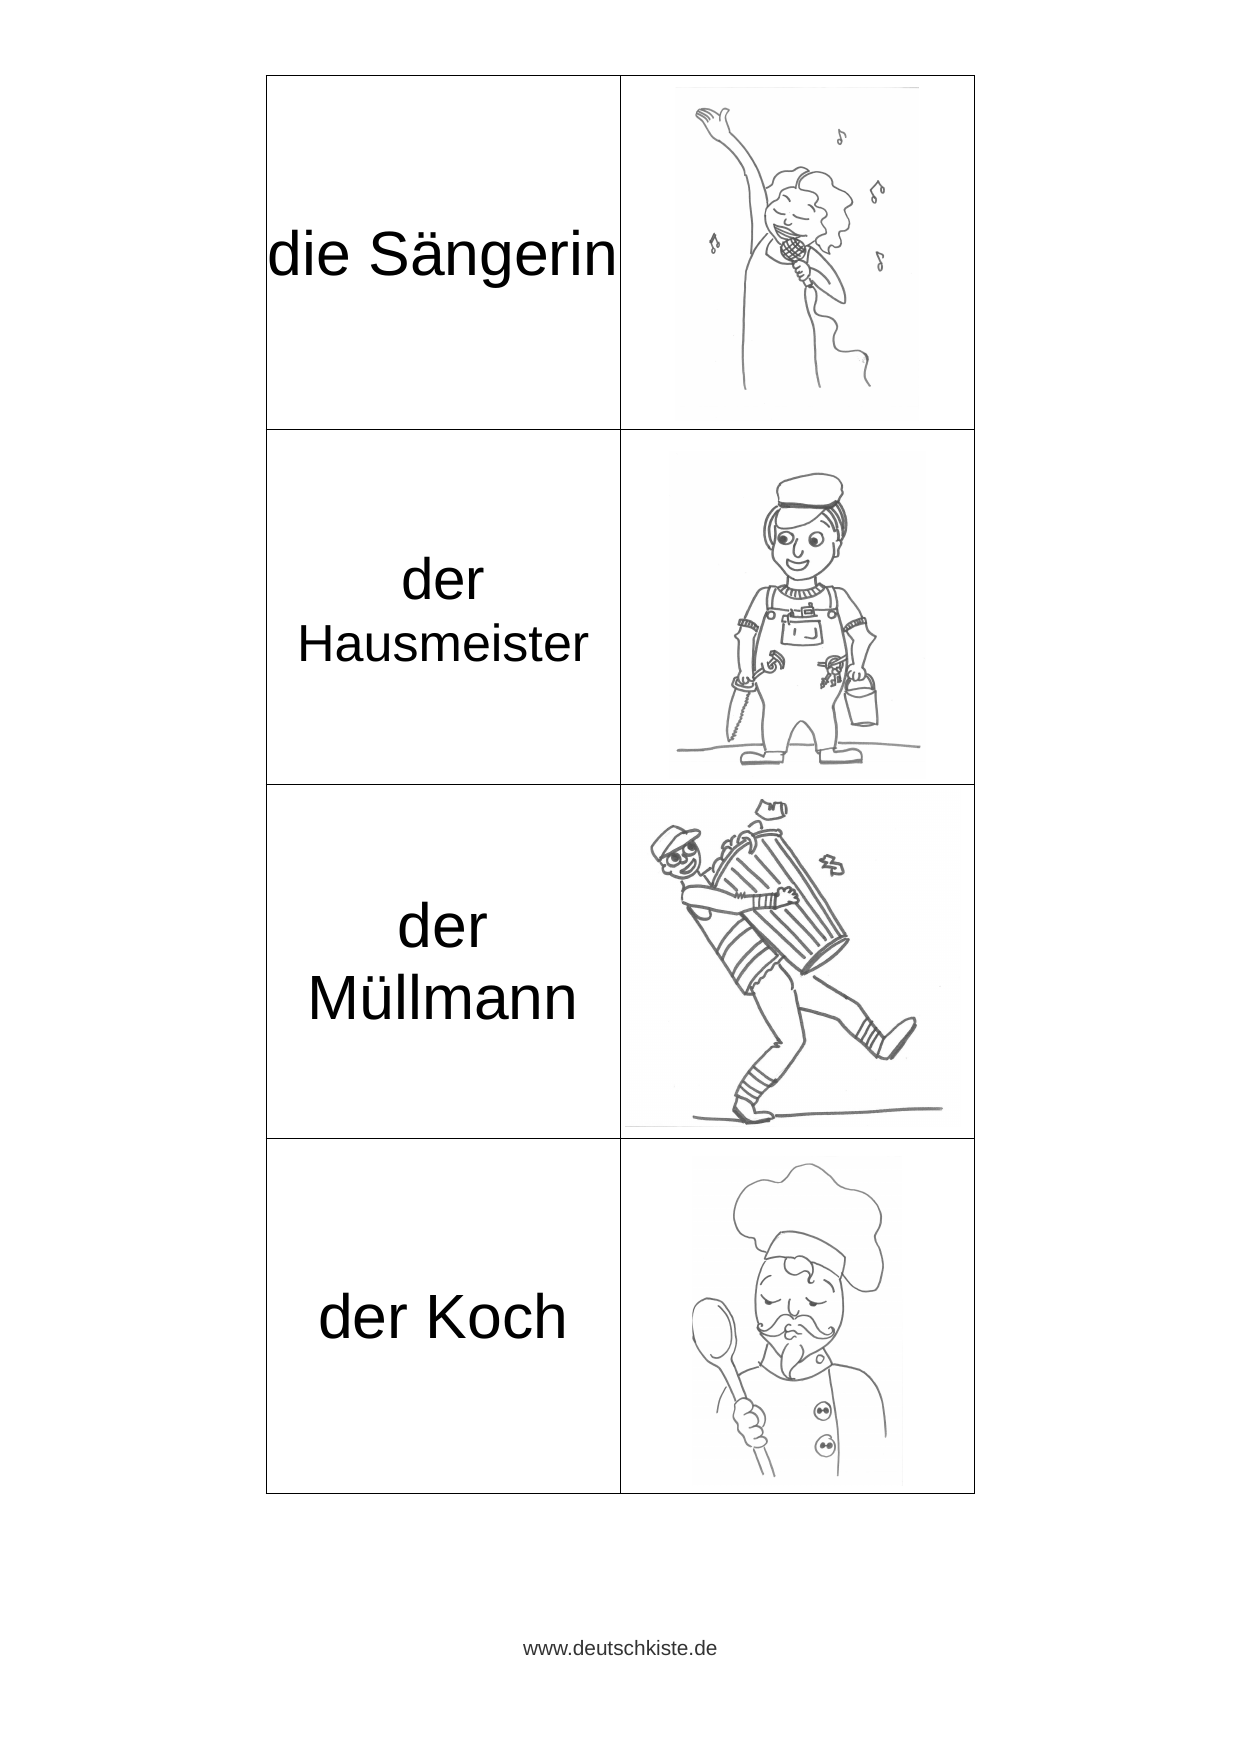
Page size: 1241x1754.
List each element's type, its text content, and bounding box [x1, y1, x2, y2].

table_cell der Müllmann [267, 785, 620, 1138]
table_cell der Hausmeister [267, 430, 620, 784]
table_cell [621, 430, 974, 784]
table_cell [621, 1139, 974, 1492]
table_header die Sängerin [267, 76, 620, 429]
table_cell [621, 785, 974, 1138]
table_cell der Koch [267, 1139, 620, 1492]
table_header [621, 76, 974, 429]
